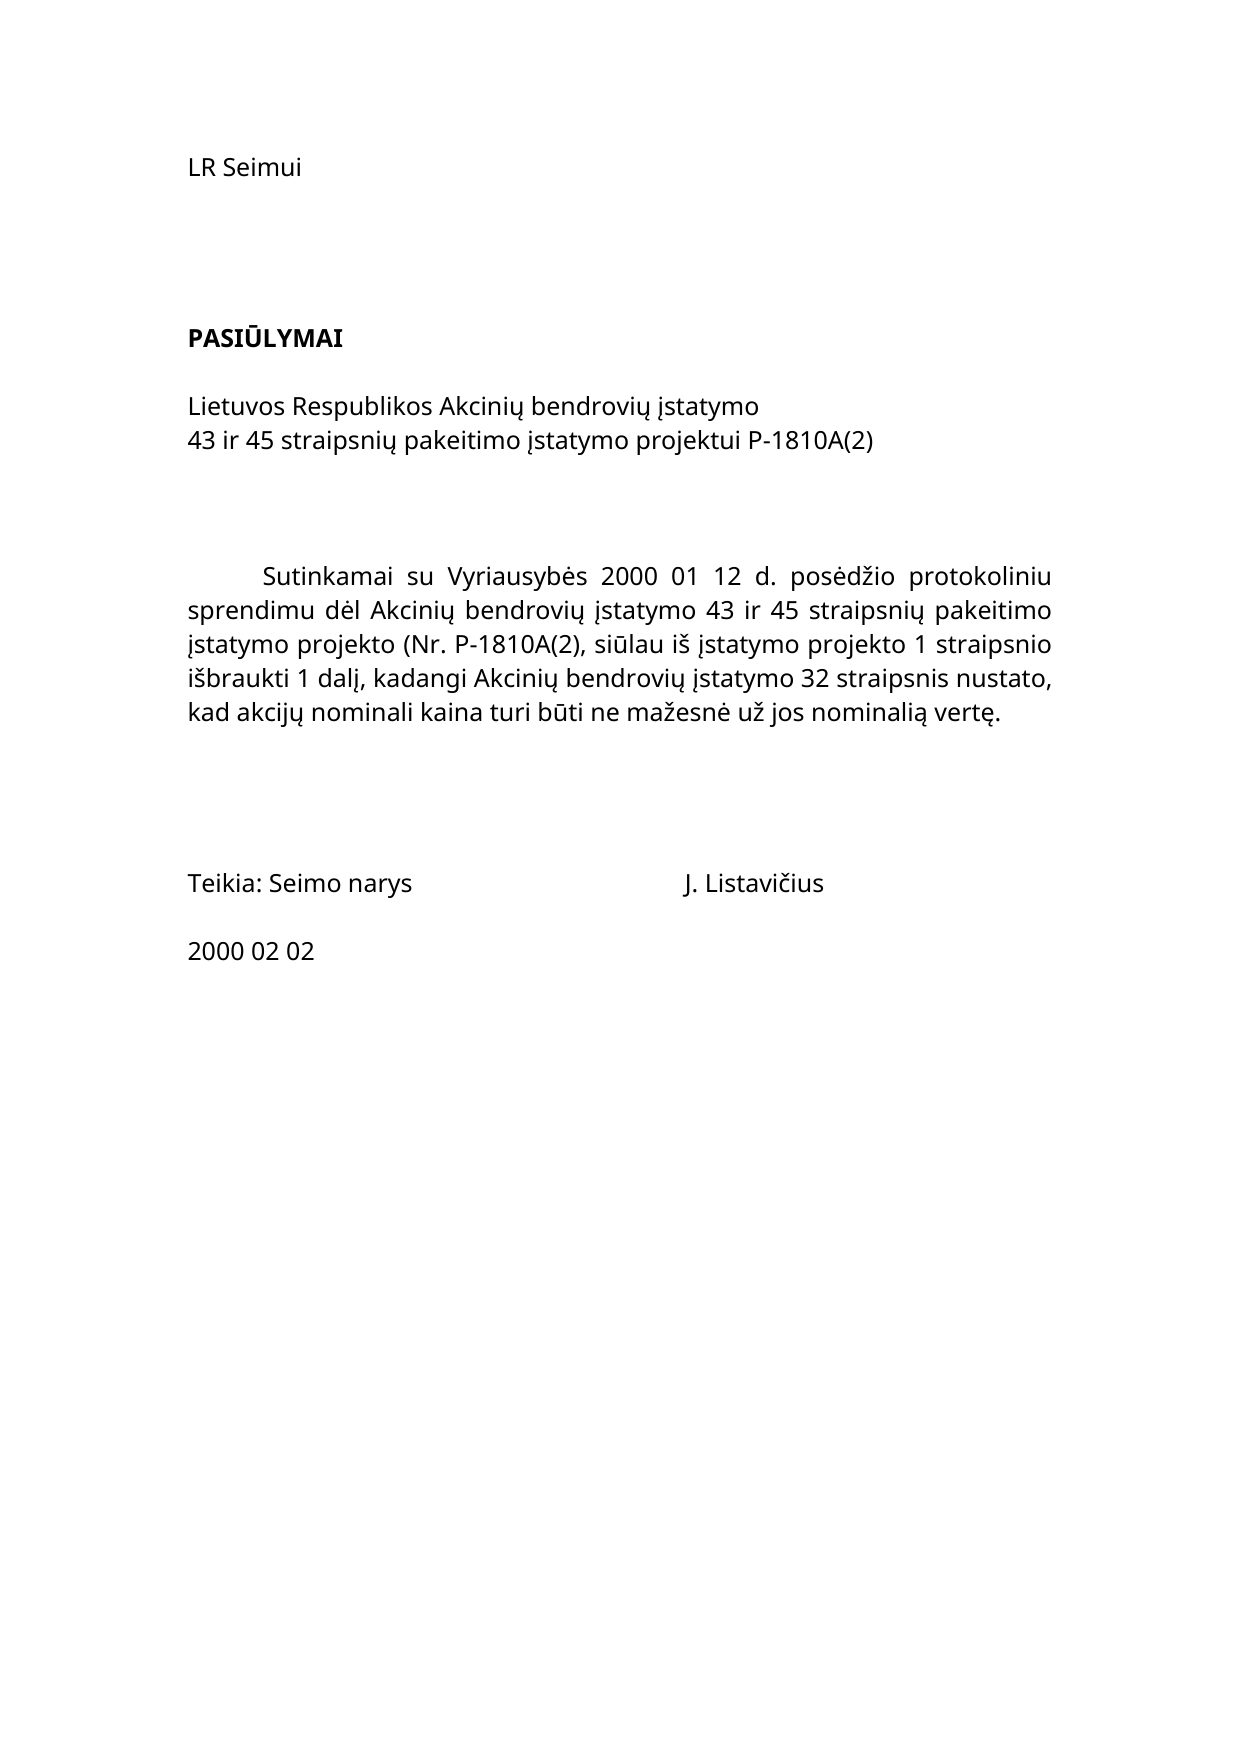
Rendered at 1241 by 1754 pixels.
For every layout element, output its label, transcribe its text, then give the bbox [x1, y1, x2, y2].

text 2000 02 02 [187, 933, 1053, 967]
text Lietuvos Respublikos Akcinių bendrovių įstatymo [187, 388, 1053, 422]
text Teikia: Seimo narys J. Listavičius [187, 865, 1053, 899]
text 43 ir 45 straipsnių pakeitimo įstatymo projektui P-1810A(2) [187, 422, 1053, 457]
subtitle PASIŪLYMAI [187, 320, 1053, 354]
text LR Seimui [187, 150, 1053, 184]
text Sutinkamai su Vyriausybės 2000 01 12 d. posėdžio protokoliniu sprendimu dėl Akcinių bendrovių įstatymo 43 ir 45 straipsnių pakeitimo įstatymo projekto (Nr. P-1810A(2), siūlau iš įstatymo projekto 1 straipsnio išbraukti 1 dalį, kadangi Akcinių bendrovių įstatymo 32 straipsnis nustato, kad akcijų nominali kaina turi būti ne mažesnė už jos nominalią vertę. [187, 559, 1053, 729]
